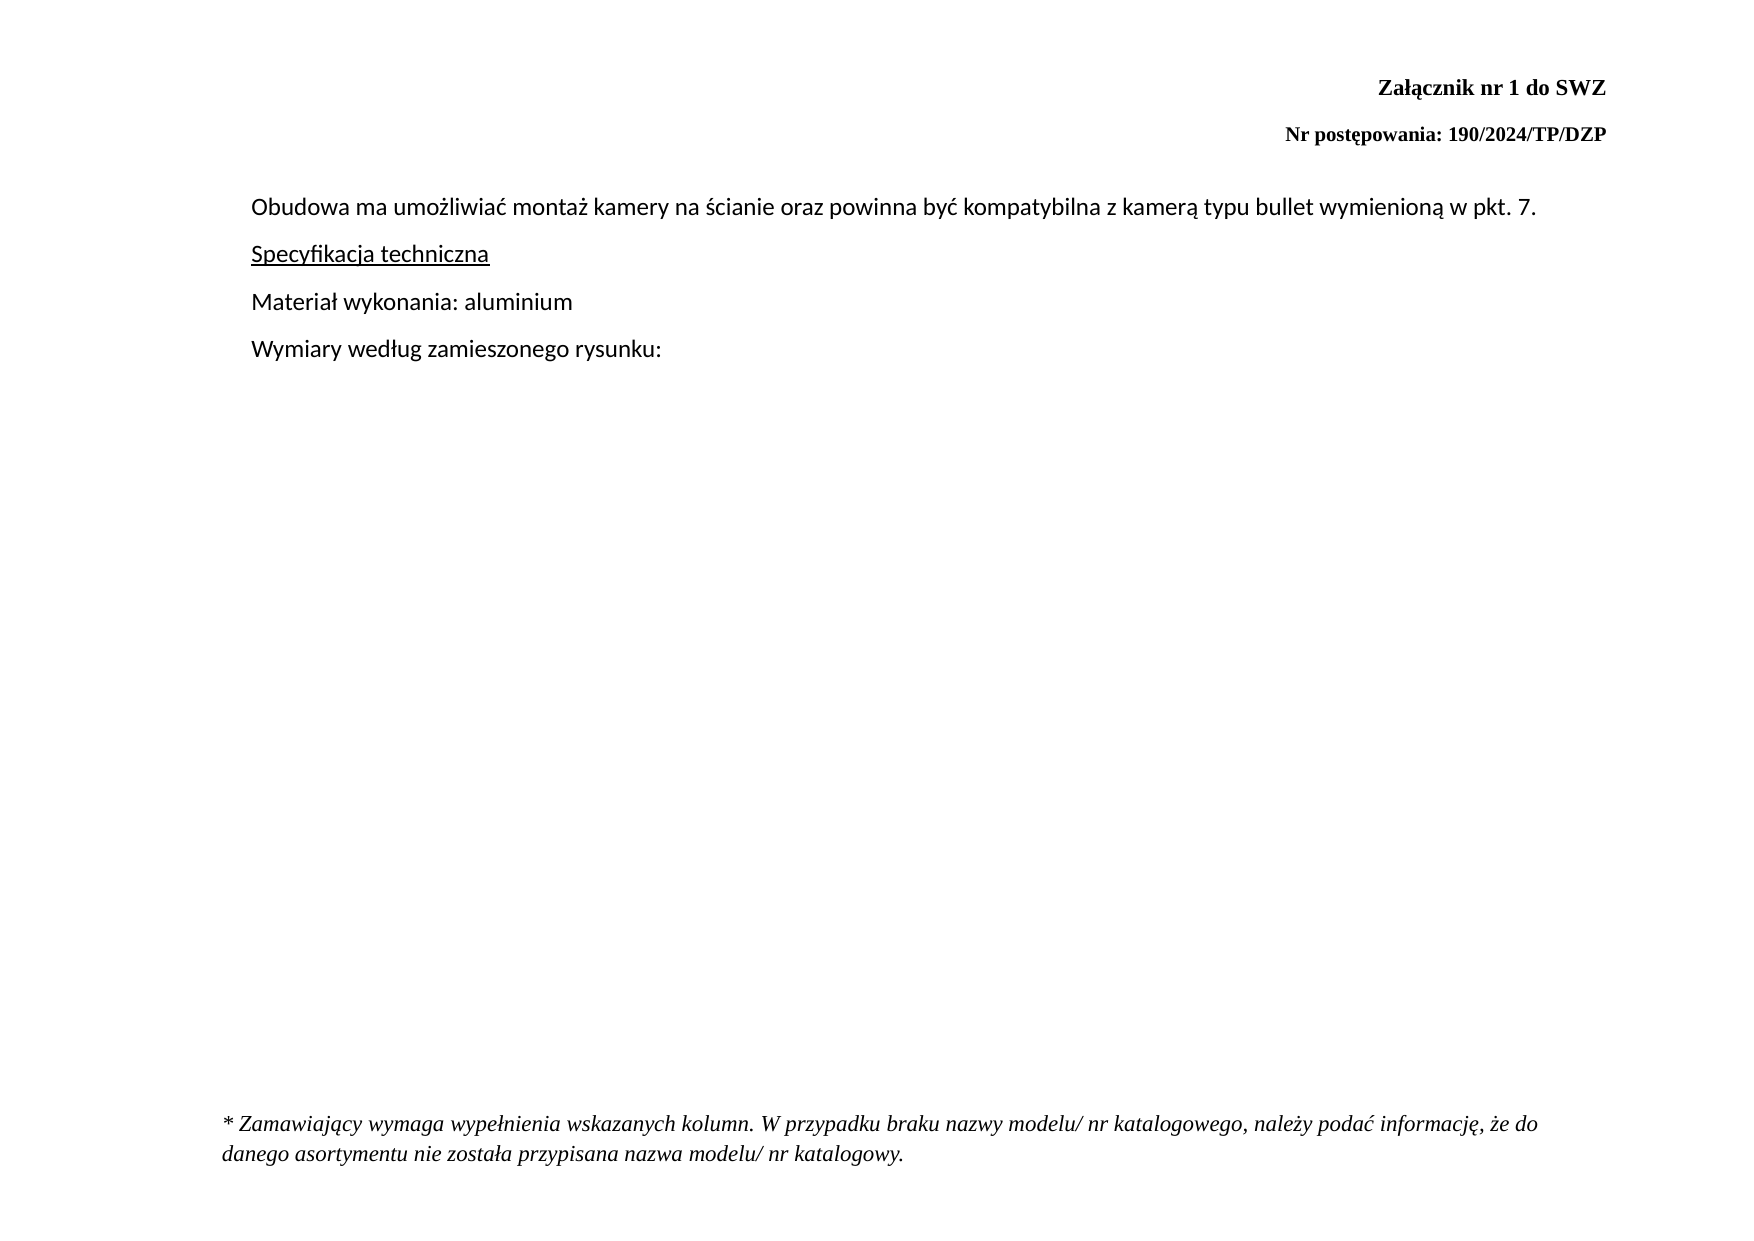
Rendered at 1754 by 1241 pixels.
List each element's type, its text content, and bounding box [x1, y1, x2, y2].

text Materiał wykonania: aluminium [251, 272, 1606, 319]
text Obudowa ma umożliwiać montaż kamery na ścianie oraz powinna być kompatybilna z kamerą typu bullet wymienioną w pkt. 7. [251, 178, 1606, 225]
text Wymiary według zamieszonego rysunku: [251, 319, 1606, 367]
text Specyfikacja techniczna [251, 225, 1606, 272]
